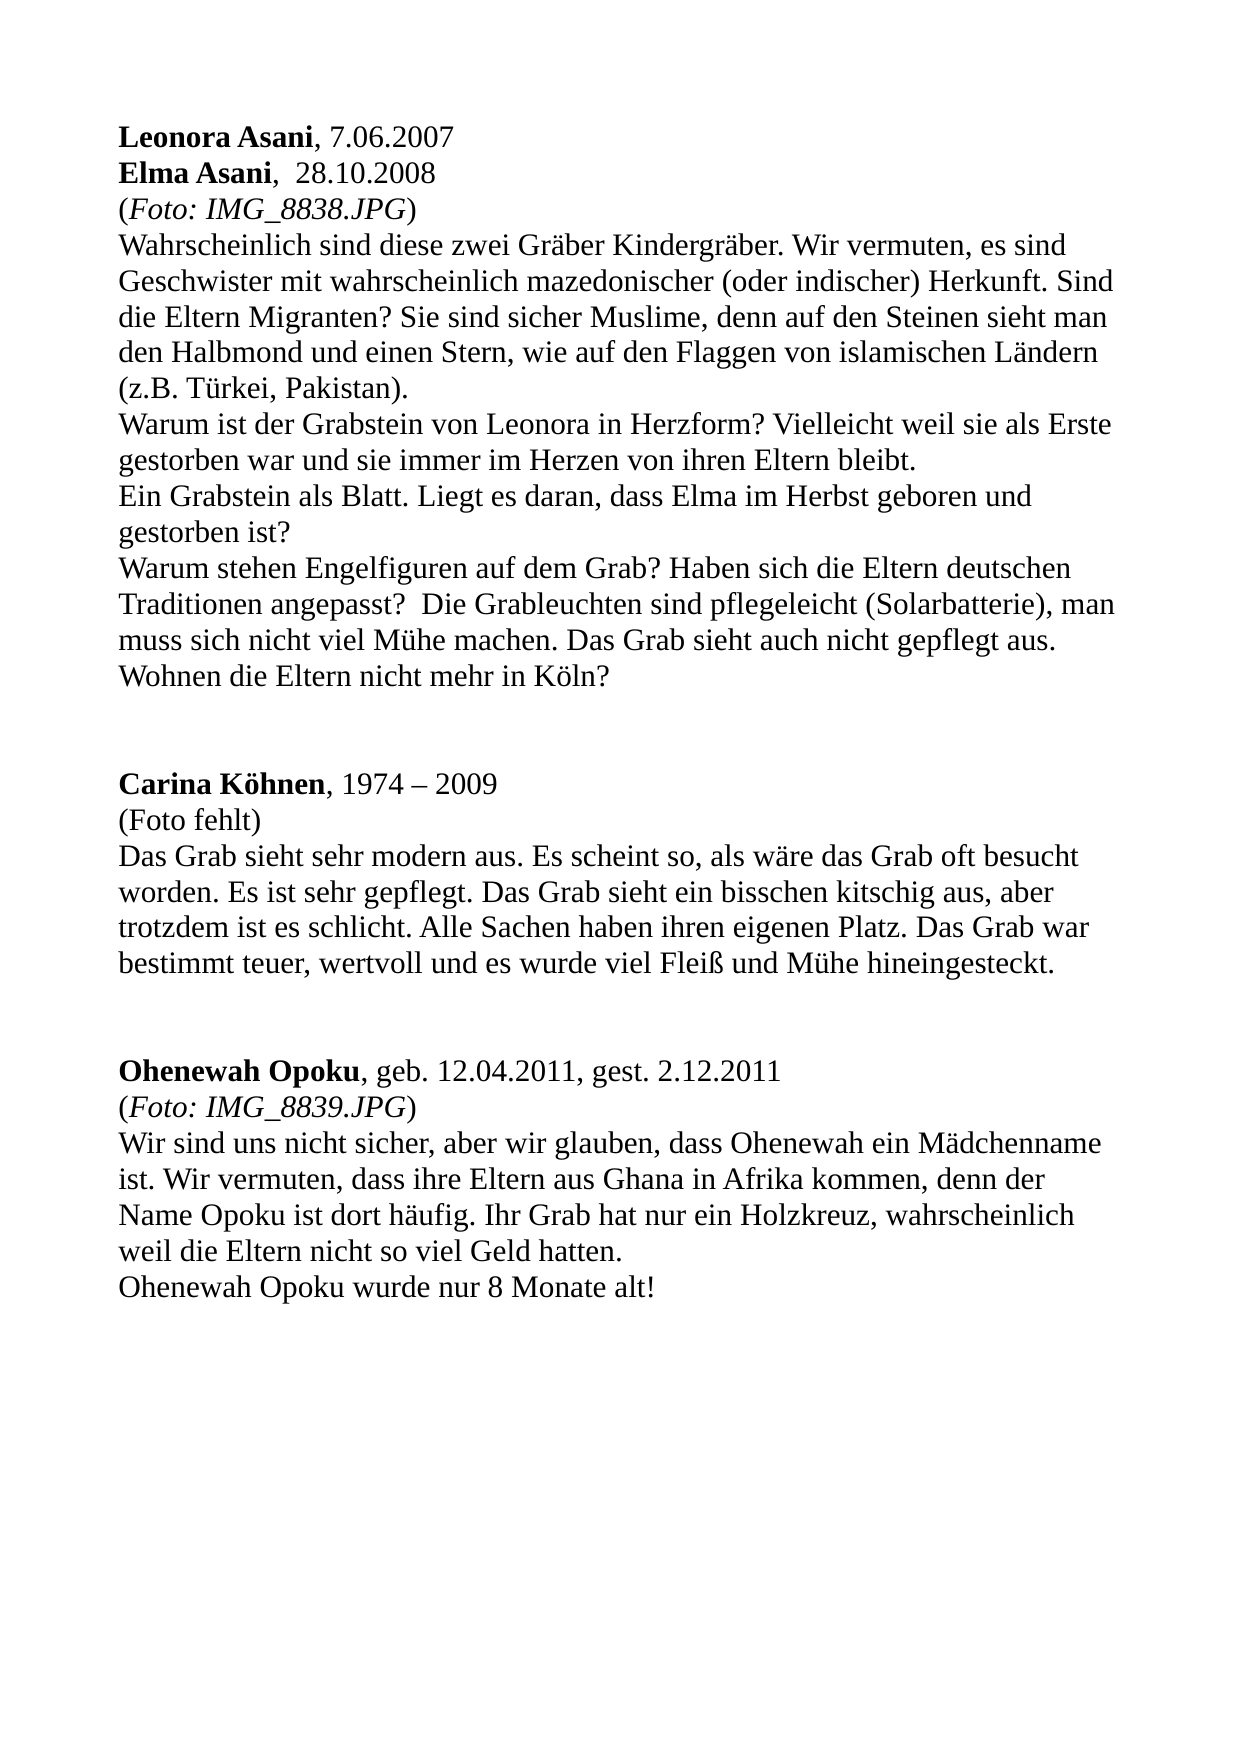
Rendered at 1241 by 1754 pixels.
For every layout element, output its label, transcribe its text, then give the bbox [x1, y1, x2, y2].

text Elma Asani, 28.10.2008 [118, 154, 1122, 190]
text Ohenewah Opoku, geb. 12.04.2011, gest. 2.12.2011 [118, 1052, 1122, 1088]
text Leonora Asani, 7.06.2007 [118, 118, 1122, 154]
text Das Grab sieht sehr modern aus. Es scheint so, als wäre das Grab oft besucht worden. Es ist sehr gepflegt. Das Grab sieht ein bisschen kitschig aus, aber trotzdem ist es schlicht. Alle Sachen haben ihren eigenen Platz. Das Grab war bestimmt teuer, wertvoll und es wurde viel Fleiß und Mühe hineingesteckt. [118, 837, 1122, 981]
text Warum ist der Grabstein von Leonora in Herzform? Vielleicht weil sie als Erste gestorben war und sie immer im Herzen von ihren Eltern bleibt. [118, 406, 1122, 477]
text Wahrscheinlich sind diese zwei Gräber Kindergräber. Wir vermuten, es sind Geschwister mit wahrscheinlich mazedonischer (oder indischer) Herkunft. Sind die Eltern Migranten? Sie sind sicher Muslime, denn auf den Steinen sieht man den Halbmond und einen Stern, wie auf den Flaggen von islamischen Ländern (z.B. Türkei, Pakistan). [118, 226, 1122, 406]
text Ohenewah Opoku wurde nur 8 Monate alt! [118, 1268, 1122, 1304]
text Warum stehen Engelfiguren auf dem Grab? Haben sich die Eltern deutschen Traditionen angepasst? Die Grableuchten sind pflegeleicht (Solarbatterie), man muss sich nicht viel Mühe machen. Das Grab sieht auch nicht gepflegt aus. Wohnen die Eltern nicht mehr in Köln? [118, 549, 1122, 693]
text (Foto: IMG_8839.JPG) [118, 1088, 1122, 1124]
text Carina Köhnen, 1974 – 2009 [118, 765, 1122, 801]
text (Foto: IMG_8838.JPG) [118, 190, 1122, 226]
text Ein Grabstein als Blatt. Liegt es daran, dass Elma im Herbst geboren und gestorben ist? [118, 477, 1122, 549]
text (Foto fehlt) [118, 801, 1122, 837]
text Wir sind uns nicht sicher, aber wir glauben, dass Ohenewah ein Mädchenname ist. Wir vermuten, dass ihre Eltern aus Ghana in Afrika kommen, denn der Name Opoku ist dort häufig. Ihr Grab hat nur ein Holzkreuz, wahrscheinlich weil die Eltern nicht so viel Geld hatten. [118, 1124, 1122, 1268]
